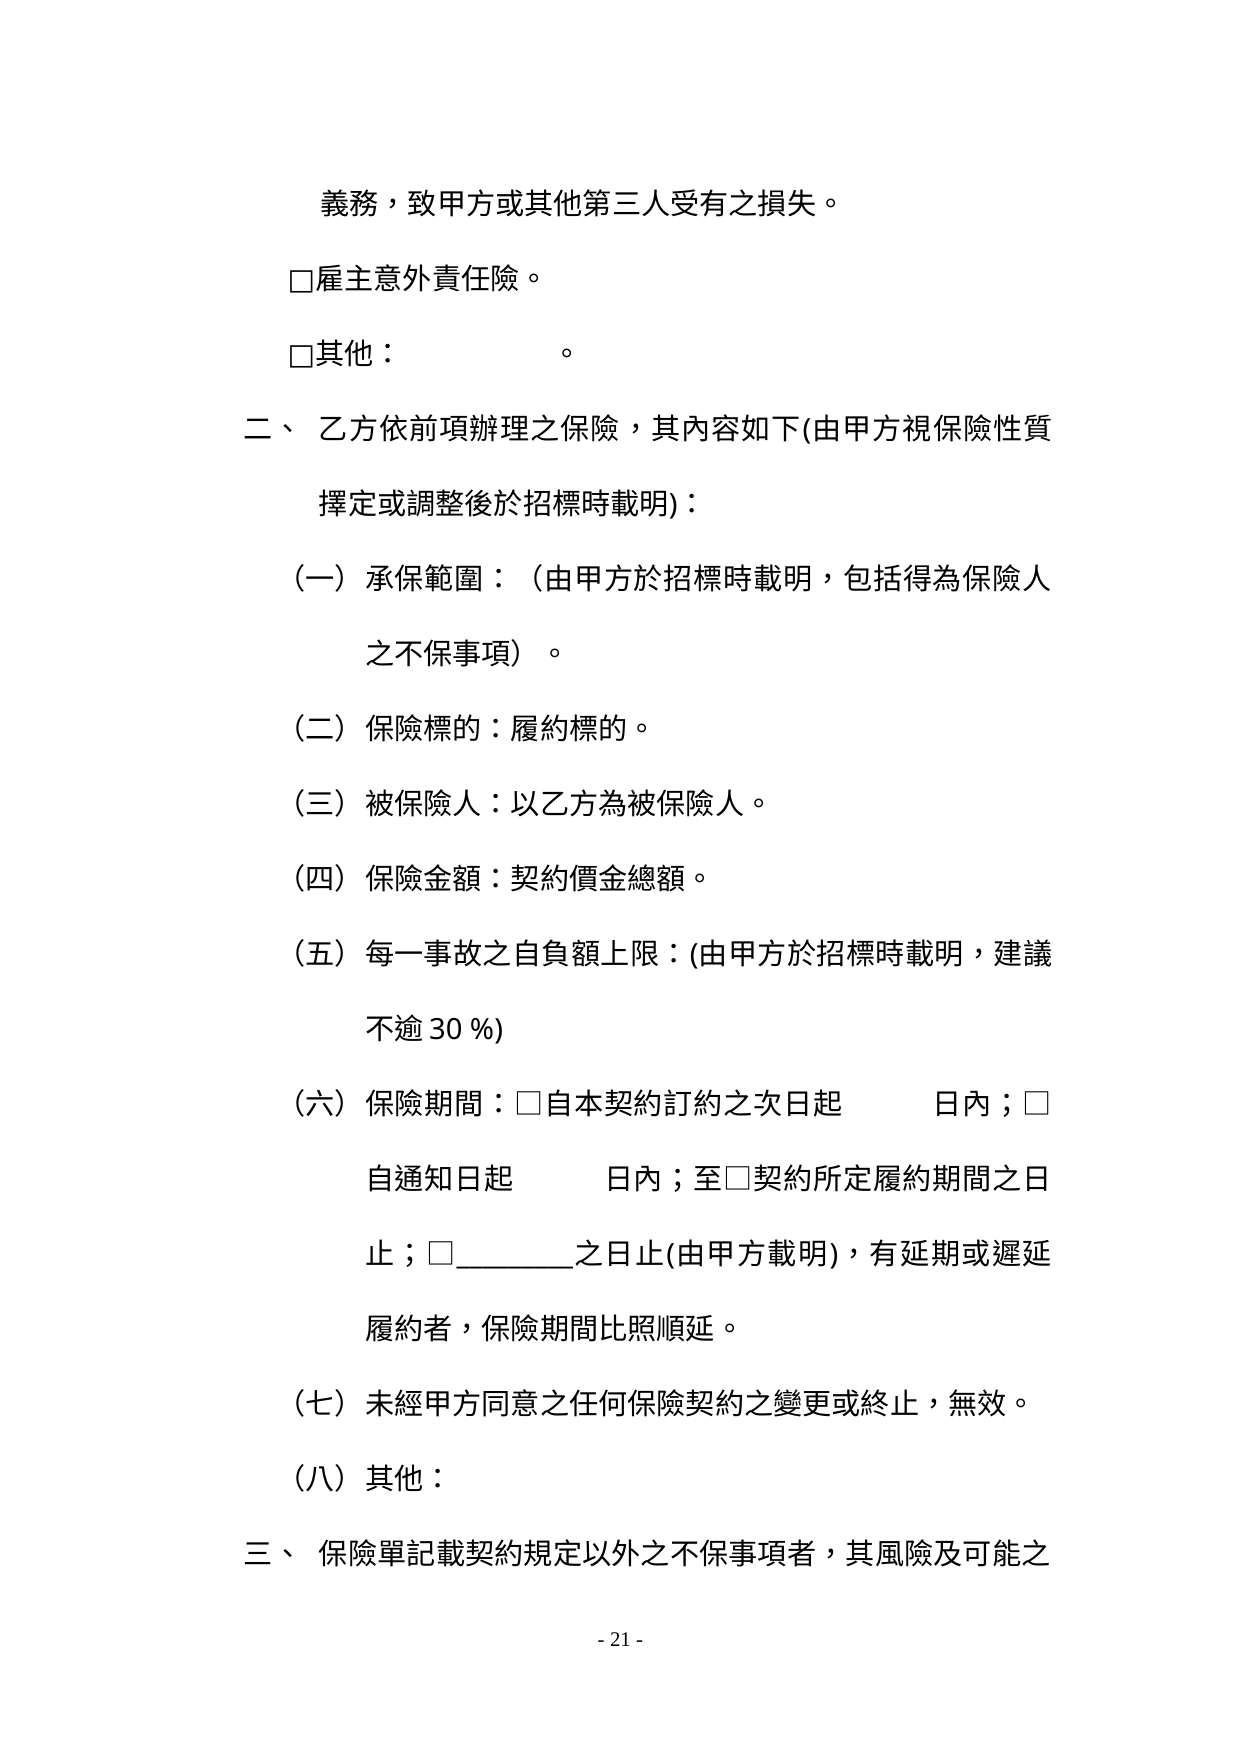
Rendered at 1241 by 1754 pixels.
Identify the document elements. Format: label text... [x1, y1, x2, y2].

list 被保險人：以乙方為被保險人。 [276, 764, 1053, 839]
text 義務，致甲方或其他第三人受有之損失。 [287, 164, 1053, 239]
list 承保範圍：（由甲方於招標時載明，包括得為保險人之不保事項）。 [276, 539, 1053, 689]
list 每一事故之自負額上限：(由甲方於招標時載明，建議不逾30 %) [276, 914, 1053, 1064]
text □其他： 。 [287, 314, 1053, 389]
list 保險單記載契約規定以外之不保事項者，其風險及可能之 [244, 1514, 1053, 1589]
list 乙方依前項辦理之保險，其內容如下(由甲方視保險性質擇定或調整後於招標時載明)： [244, 389, 1053, 539]
list 保險期間：□自本契約訂約之次日起 日內；□自通知日起 日內；至□契約所定履約期間之日止；□_________之日止(由甲方載明)，有延期或遲延履約者，保險期間比照順延。 [276, 1064, 1053, 1364]
text □雇主意外責任險。 [287, 239, 1053, 314]
list 其他： [276, 1439, 1053, 1514]
list 保險標的：履約標的。 [276, 689, 1053, 764]
list 未經甲方同意之任何保險契約之變更或終止，無效。 [276, 1364, 1053, 1439]
list 保險金額：契約價金總額。 [276, 839, 1053, 914]
